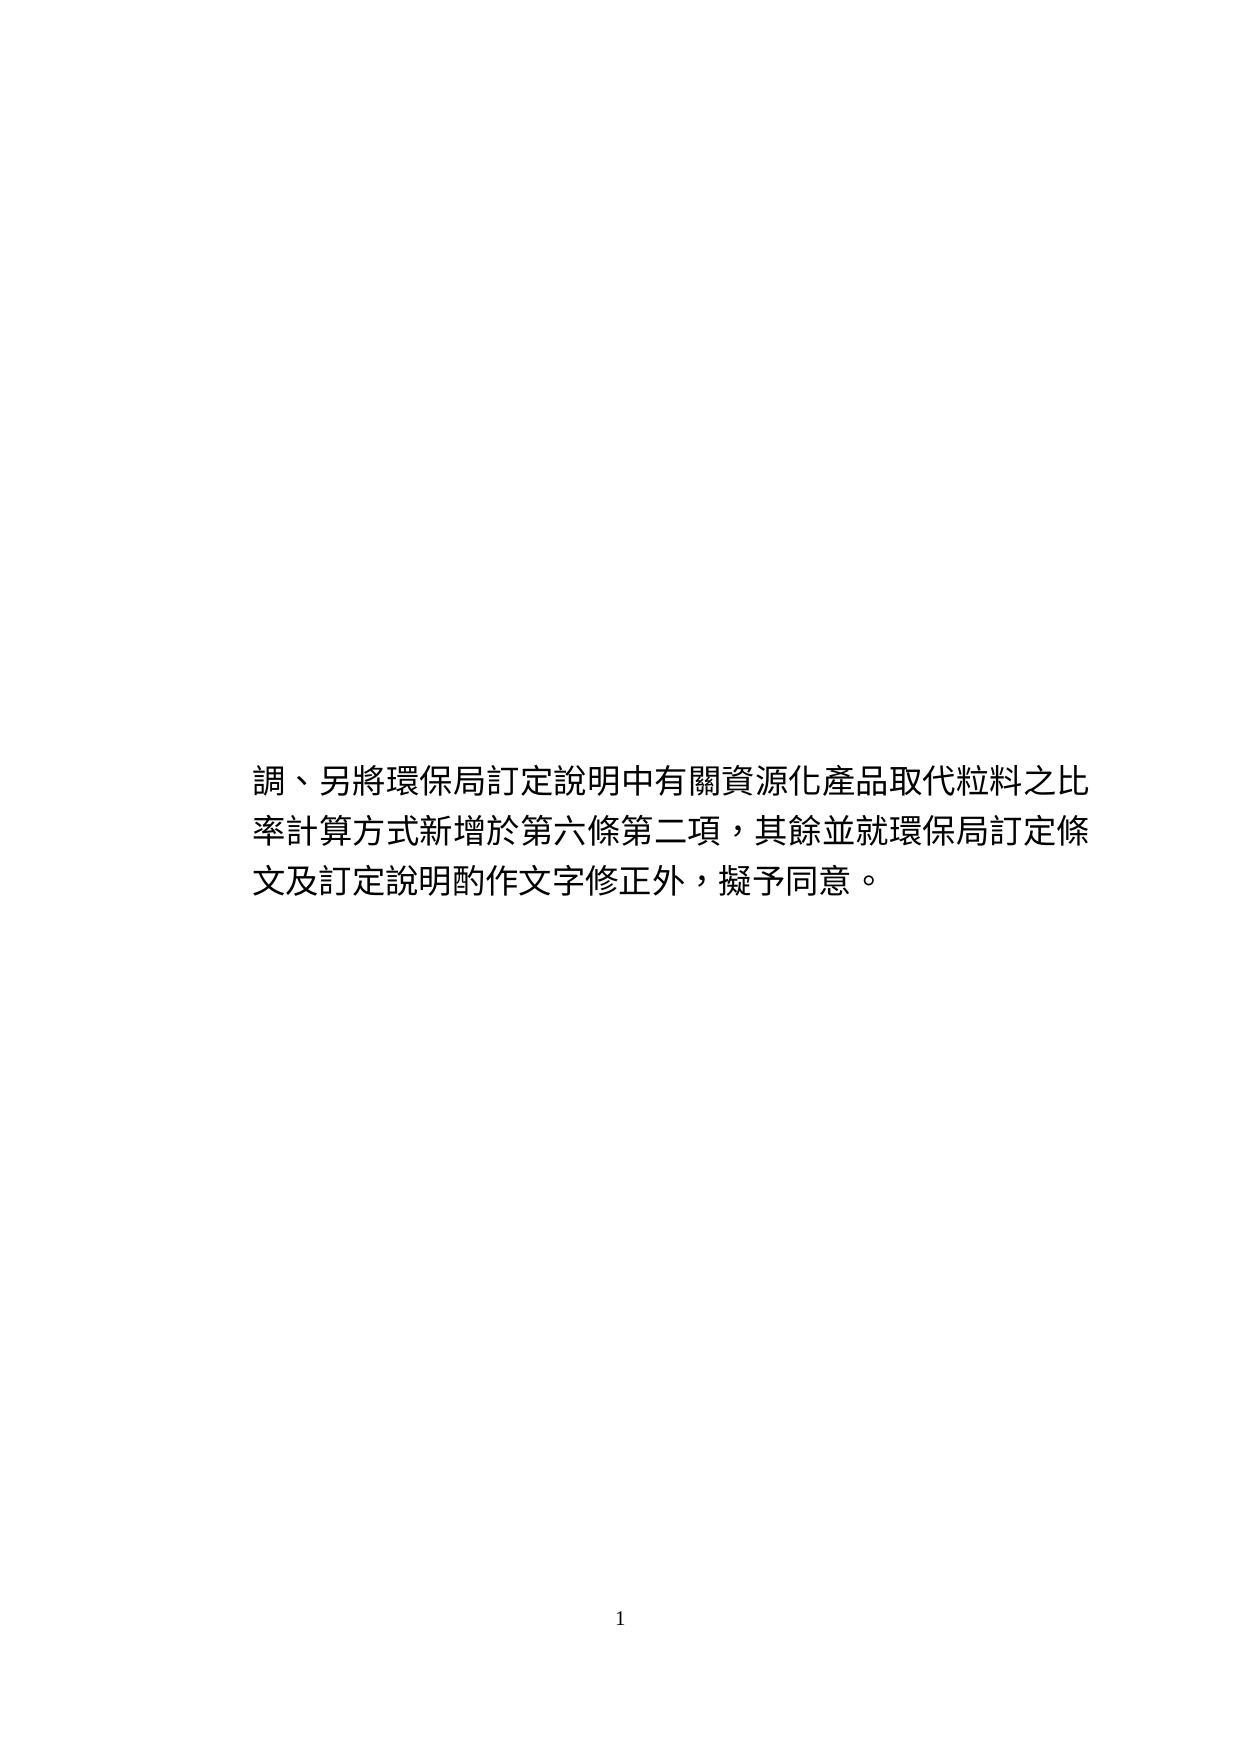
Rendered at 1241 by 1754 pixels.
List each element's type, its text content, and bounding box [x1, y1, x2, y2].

text 調、另將環保局訂定說明中有關資源化產品取代粒料之比率計算方式新增於第六條第二項，其餘並就環保局訂定條文及訂定說明酌作文字修正外，擬予同意。 [185, 754, 1092, 904]
